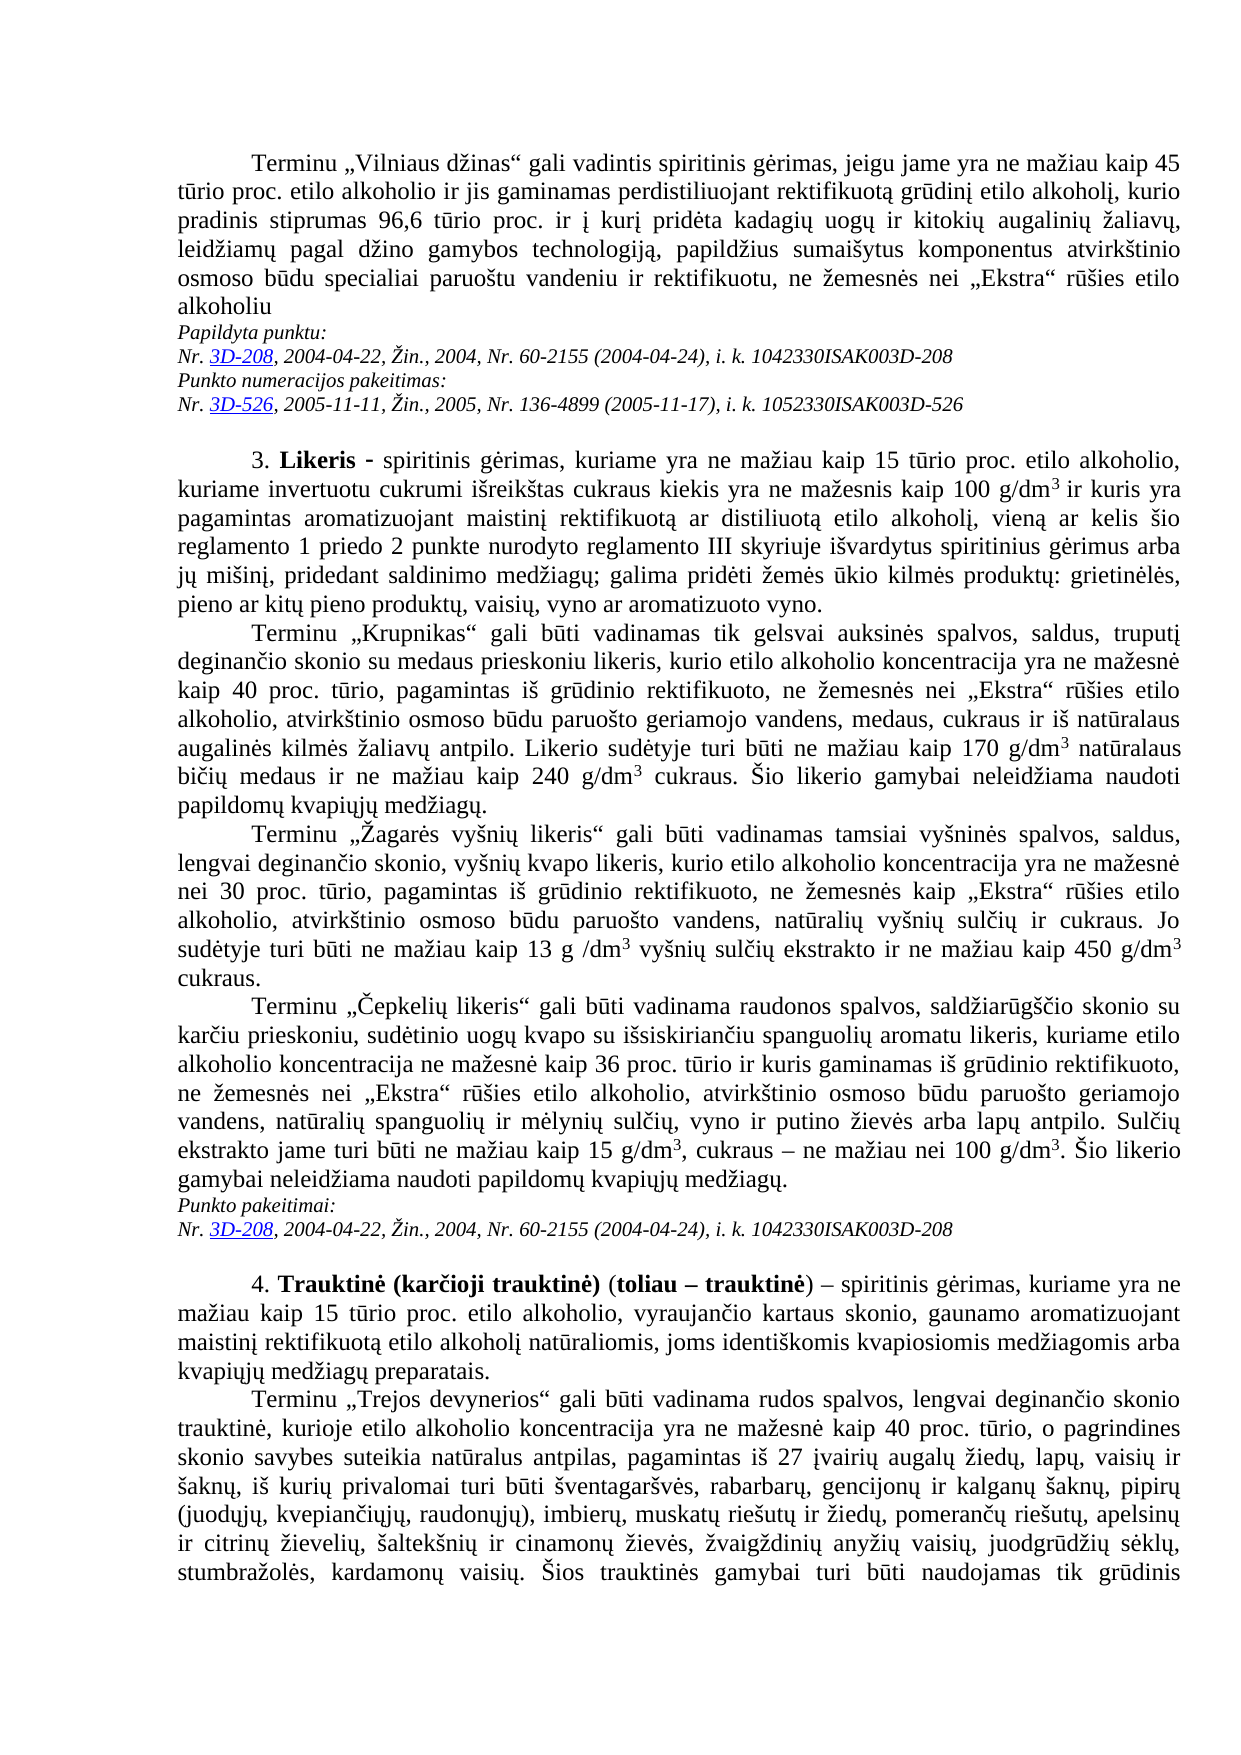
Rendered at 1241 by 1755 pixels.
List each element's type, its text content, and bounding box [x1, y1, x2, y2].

text Terminu „Krupnikas“ gali būti vadinamas tik gelsvai auksinės spalvos, saldus, truputį deginančio skonio su medaus prieskoniu likeris, kurio etilo alkoholio koncentracija yra ne mažesnė kaip 40 proc. tūrio, pagamintas iš grūdinio rektifikuoto, ne žemesnės nei „Ekstra“ rūšies etilo alkoholio, atvirkštinio osmoso būdu paruošto geriamojo vandens, medaus, cukraus ir iš natūralaus augalinės kilmės žaliavų antpilo. Likerio sudėtyje turi būti ne mažiau kaip 170 g/dm3 natūralaus bičių medaus ir ne mažiau kaip 240 g/dm3 cukraus. Šio likerio gamybai neleidžiama naudoti papildomų kvapiųjų medžiagų. [177, 618, 1181, 819]
text Terminu „Žagarės vyšnių likeris“ gali būti vadinamas tamsiai vyšninės spalvos, saldus, lengvai deginančio skonio, vyšnių kvapo likeris, kurio etilo alkoholio koncentracija yra ne mažesnė nei 30 proc. tūrio, pagamintas iš grūdinio rektifikuoto, ne žemesnės kaip „Ekstra“ rūšies etilo alkoholio, atvirkštinio osmoso būdu paruošto vandens, natūralių vyšnių sulčių ir cukraus. Jo sudėtyje turi būti ne mažiau kaip 13 g /dm3 vyšnių sulčių ekstrakto ir ne mažiau kaip 450 g/dm3 cukraus. [177, 819, 1181, 991]
text 4. Trauktinė (karčioji trauktinė) (toliau – trauktinė) – spiritinis gėrimas, kuriame yra ne mažiau kaip 15 tūrio proc. etilo alkoholio, vyraujančio kartaus skonio, gaunamo aromatizuojant maistinį rektifikuotą etilo alkoholį natūraliomis, joms identiškomis kvapiosiomis medžiagomis arba kvapiųjų medžiagų preparatais. [177, 1269, 1181, 1384]
text Nr. 3D-208, 2004-04-22, Žin., 2004, Nr. 60-2155 (2004-04-24), i. k. 1042330ISAK003D-208 [177, 344, 1181, 368]
text Nr. 3D-526, 2005-11-11, Žin., 2005, Nr. 136-4899 (2005-11-17), i. k. 1052330ISAK003D-526 [177, 392, 1181, 416]
text Nr. 3D-208, 2004-04-22, Žin., 2004, Nr. 60-2155 (2004-04-24), i. k. 1042330ISAK003D-208 [177, 1217, 1181, 1241]
text Terminu „Čepkelių likeris“ gali būti vadinama raudonos spalvos, saldžiarūgščio skonio su karčiu prieskoniu, sudėtinio uogų kvapo su išsiskiriančiu spanguolių aromatu likeris, kuriame etilo alkoholio koncentracija ne mažesnė kaip 36 proc. tūrio ir kuris gaminamas iš grūdinio rektifikuoto, ne žemesnės nei „Ekstra“ rūšies etilo alkoholio, atvirkštinio osmoso būdu paruošto geriamojo vandens, natūralių spanguolių ir mėlynių sulčių, vyno ir putino žievės arba lapų antpilo. Sulčių ekstrakto jame turi būti ne mažiau kaip 15 g/dm3, cukraus – ne mažiau nei 100 g/dm3. Šio likerio gamybai neleidžiama naudoti papildomų kvapiųjų medžiagų. [177, 991, 1181, 1193]
text Terminu „Trejos devynerios“ gali būti vadinama rudos spalvos, lengvai deginančio skonio trauktinė, kurioje etilo alkoholio koncentracija yra ne mažesnė kaip 40 proc. tūrio, o pagrindines skonio savybes suteikia natūralus antpilas, pagamintas iš 27 įvairių augalų žiedų, lapų, vaisių ir šaknų, iš kurių privalomai turi būti šventagaršvės, rabarbarų, gencijonų ir kalganų šaknų, pipirų (juodųjų, kvepiančiųjų, raudonųjų), imbierų, muskatų riešutų ir žiedų, pomerančų riešutų, apelsinų ir citrinų žievelių, šaltekšnių ir cinamonų žievės, žvaigždinių anyžių vaisių, juodgrūdžių sėklų, stumbražolės, kardamonų vaisių. Šios trauktinės gamybai turi būti naudojamas tik grūdinis [177, 1384, 1181, 1586]
text 3. Likeris  spiritinis gėrimas, kuriame yra ne mažiau kaip 15 tūrio proc. etilo alkoholio, kuriame invertuotu cukrumi išreikštas cukraus kiekis yra ne mažesnis kaip 100 g/dm3 ir kuris yra pagamintas aromatizuojant maistinį rektifikuotą ar distiliuotą etilo alkoholį, vieną ar kelis šio reglamento 1 priedo 2 punkte nurodyto reglamento III skyriuje išvardytus spiritinius gėrimus arba jų mišinį, pridedant saldinimo medžiagų; galima pridėti žemės ūkio kilmės produktų: grietinėlės, pieno ar kitų pieno produktų, vaisių, vyno ar aromatizuoto vyno. [177, 445, 1181, 618]
text Punkto pakeitimai: [177, 1193, 1181, 1217]
text Papildyta punktu: [177, 320, 1181, 344]
text Punkto numeracijos pakeitimas: [177, 368, 1181, 392]
text Terminu „Vilniaus džinas“ gali vadintis spiritinis gėrimas, jeigu jame yra ne mažiau kaip 45 tūrio proc. etilo alkoholio ir jis gaminamas perdistiliuojant rektifikuotą grūdinį etilo alkoholį, kurio pradinis stiprumas 96,6 tūrio proc. ir į kurį pridėta kadagių uogų ir kitokių augalinių žaliavų, leidžiamų pagal džino gamybos technologiją, papildžius sumaišytus komponentus atvirkštinio osmoso būdu specialiai paruoštu vandeniu ir rektifikuotu, ne žemesnės nei „Ekstra“ rūšies etilo alkoholiu [177, 148, 1181, 320]
